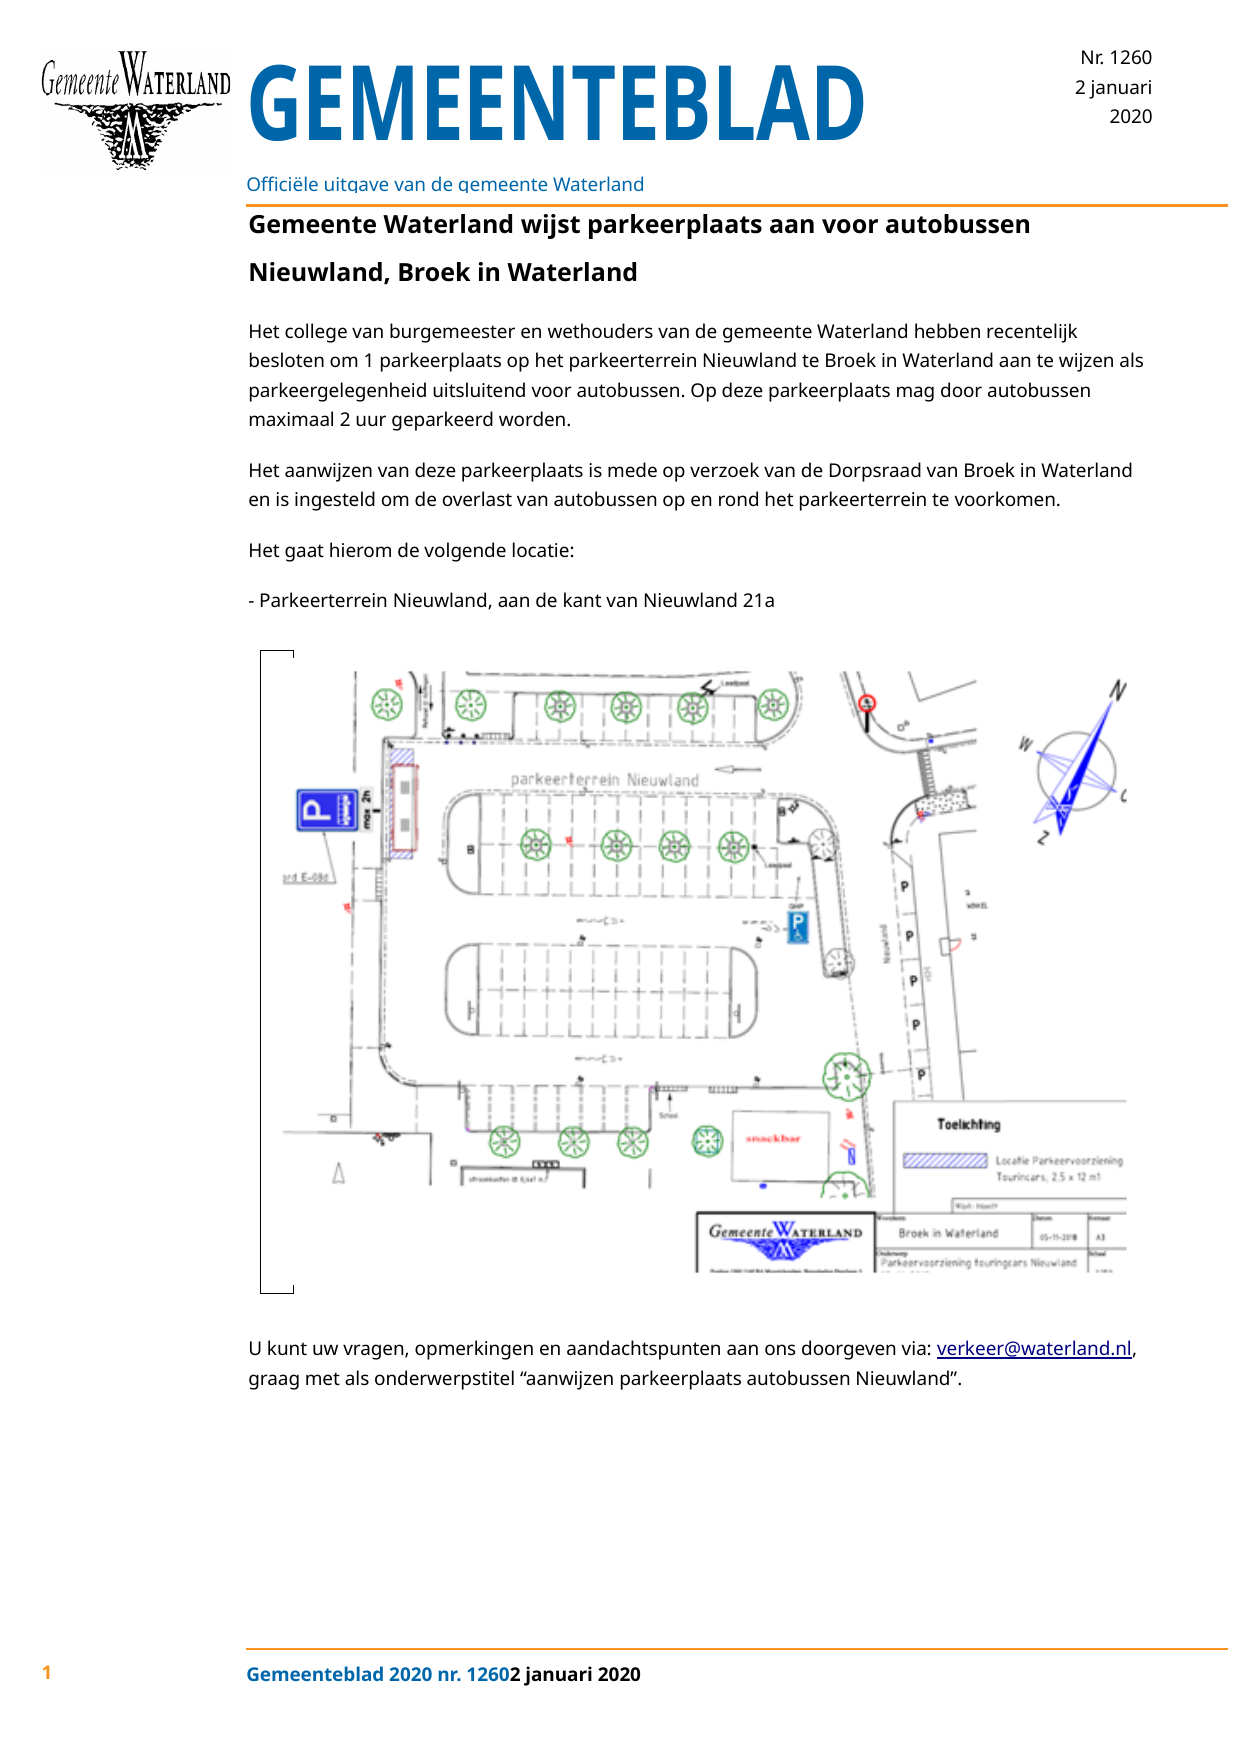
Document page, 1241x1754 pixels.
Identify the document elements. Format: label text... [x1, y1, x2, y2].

picture [268, 658, 1173, 1285]
text Gemeente Waterland wijst parkeerplaats aan voor autobussen Nieuwland, Broek in Waterland [248, 207, 1152, 288]
text Het aanwijzen van deze parkeerplaats is mede op verzoek van de Dorpsraad van Broek in Waterland en is ingesteld om de overlast van autobussen op en rond het parkeerterrein te voorkomen. [248, 457, 1152, 512]
picture [41, 47, 231, 172]
text U kunt uw vragen, opmerkingen en aandachtspunten aan ons doorgeven via: verkeer@waterland.nl, graag met als onderwerpstitel “aanwijzen parkeerplaats autobussen Nieuwland”. [248, 1336, 1152, 1391]
text Het college van burgemeester en wethouders van de gemeente Waterland hebben recentelijk besloten om 1 parkeerplaats op het parkeerterrein Nieuwland te Broek in Waterland aan te wijzen als parkeergelegenheid uitsluitend voor autobussen. Op deze parkeerplaats mag door autobussen maximaal 2 uur geparkeerd worden. [248, 318, 1152, 432]
text - Parkeerterrein Nieuwland, aan de kant van Nieuwland 21a [248, 587, 1152, 613]
text Het gaat hierom de volgende locatie: [248, 537, 1152, 563]
